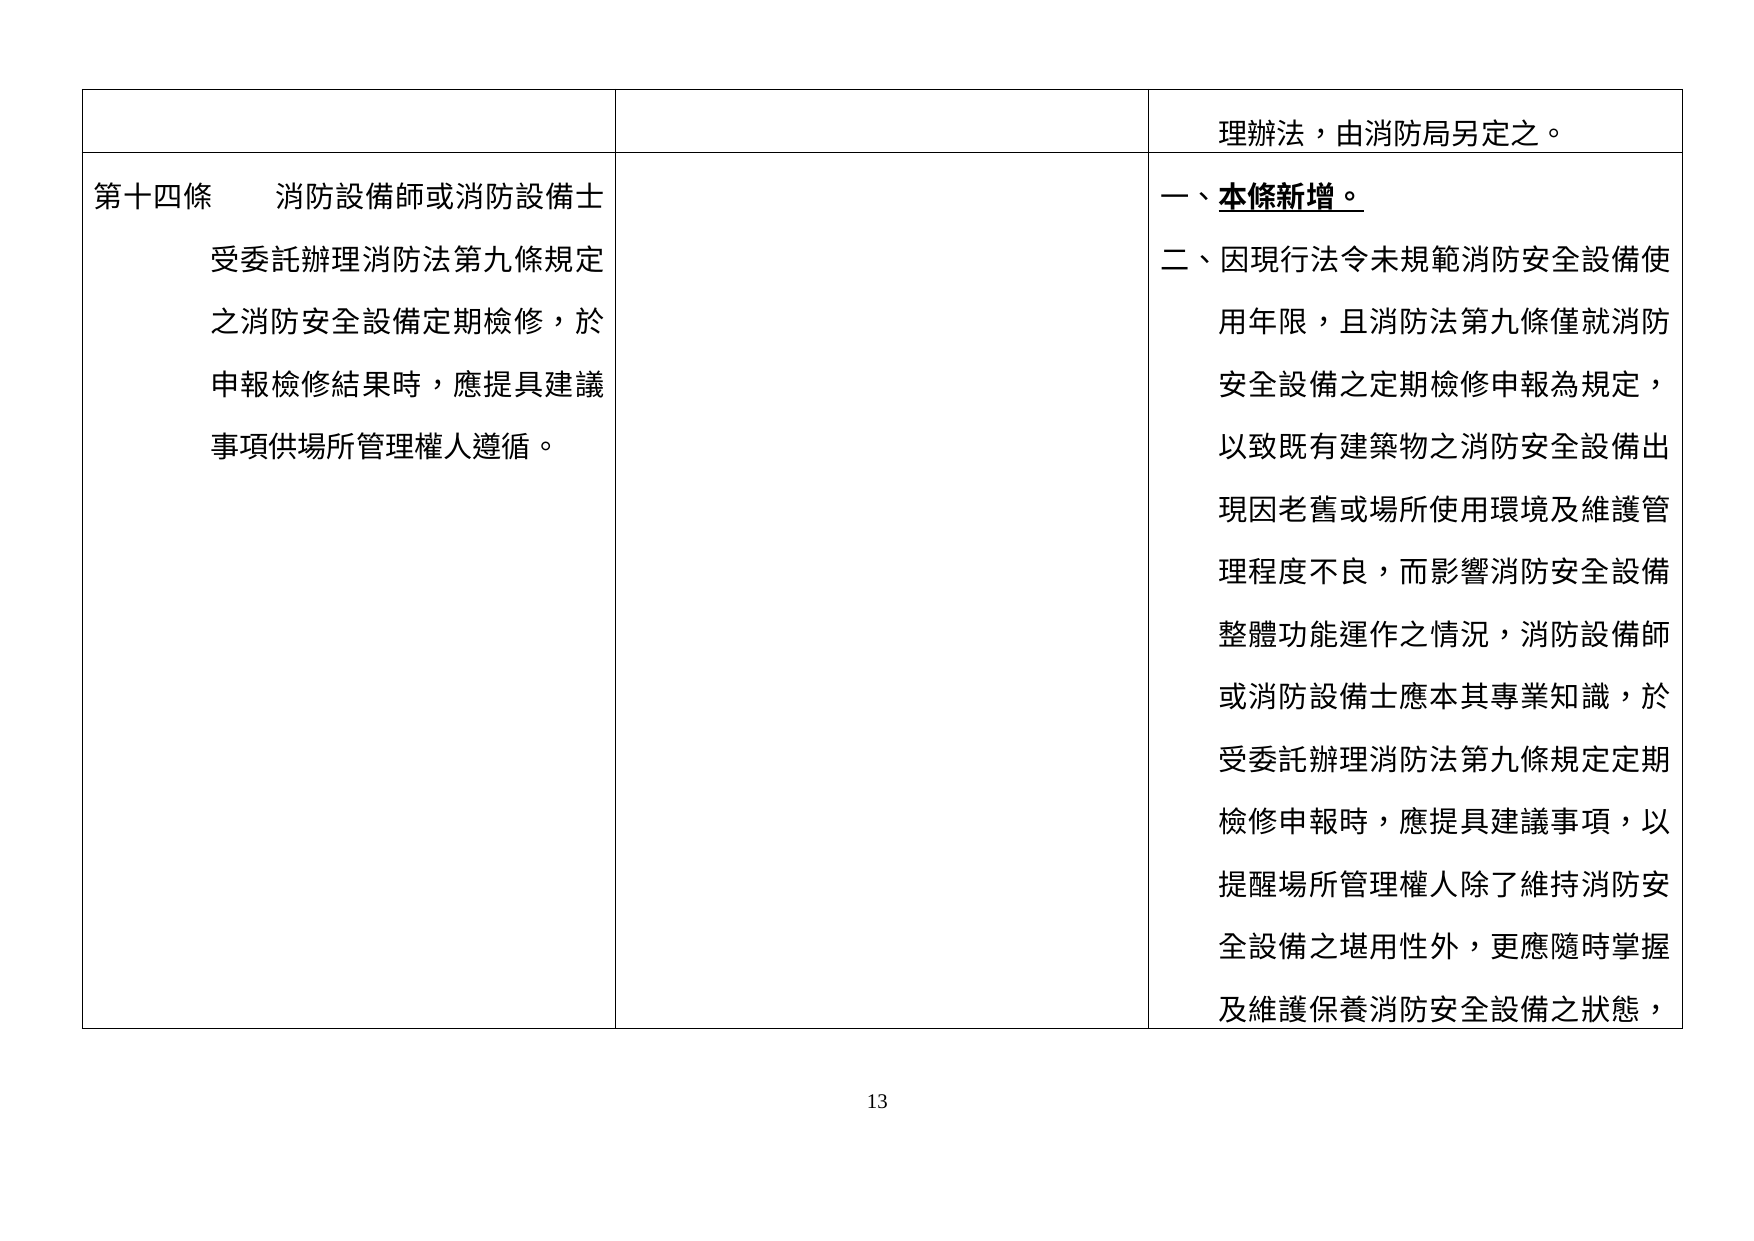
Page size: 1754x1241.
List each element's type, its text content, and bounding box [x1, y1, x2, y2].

table_cell 理辦法，由消防局另定之。 [1149, 90, 1682, 152]
table_cell [616, 90, 1148, 152]
table_cell [616, 153, 1148, 1028]
table_cell 一、本條新增。 二、因現行法令未規範消防安全設備使用年限，且消防法第九條僅就消防安全設備之定期檢修申報為規定，以致既有建築物之消防安全設備出現因老舊或場所使用環境及維護管理程度不良，而影響消防安全設備整體功能運作之情況，消防設備師或消防設備士應本其專業知識，於受委託辦理消防法第九條規定定期檢修申報時，應提具建議事項，以提醒場所管理權人除了維持消防安全設備之堪用性外，更應隨時掌握及維護保養消防安全設備之狀態， [1149, 153, 1682, 1028]
table_cell 第十四條 消防設備師或消防設備士受委託辦理消防法第九條規定之消防安全設備定期檢修，於申報檢修結果時，應提具建議事項供場所管理權人遵循。 [83, 153, 615, 1028]
table_cell [83, 90, 615, 152]
